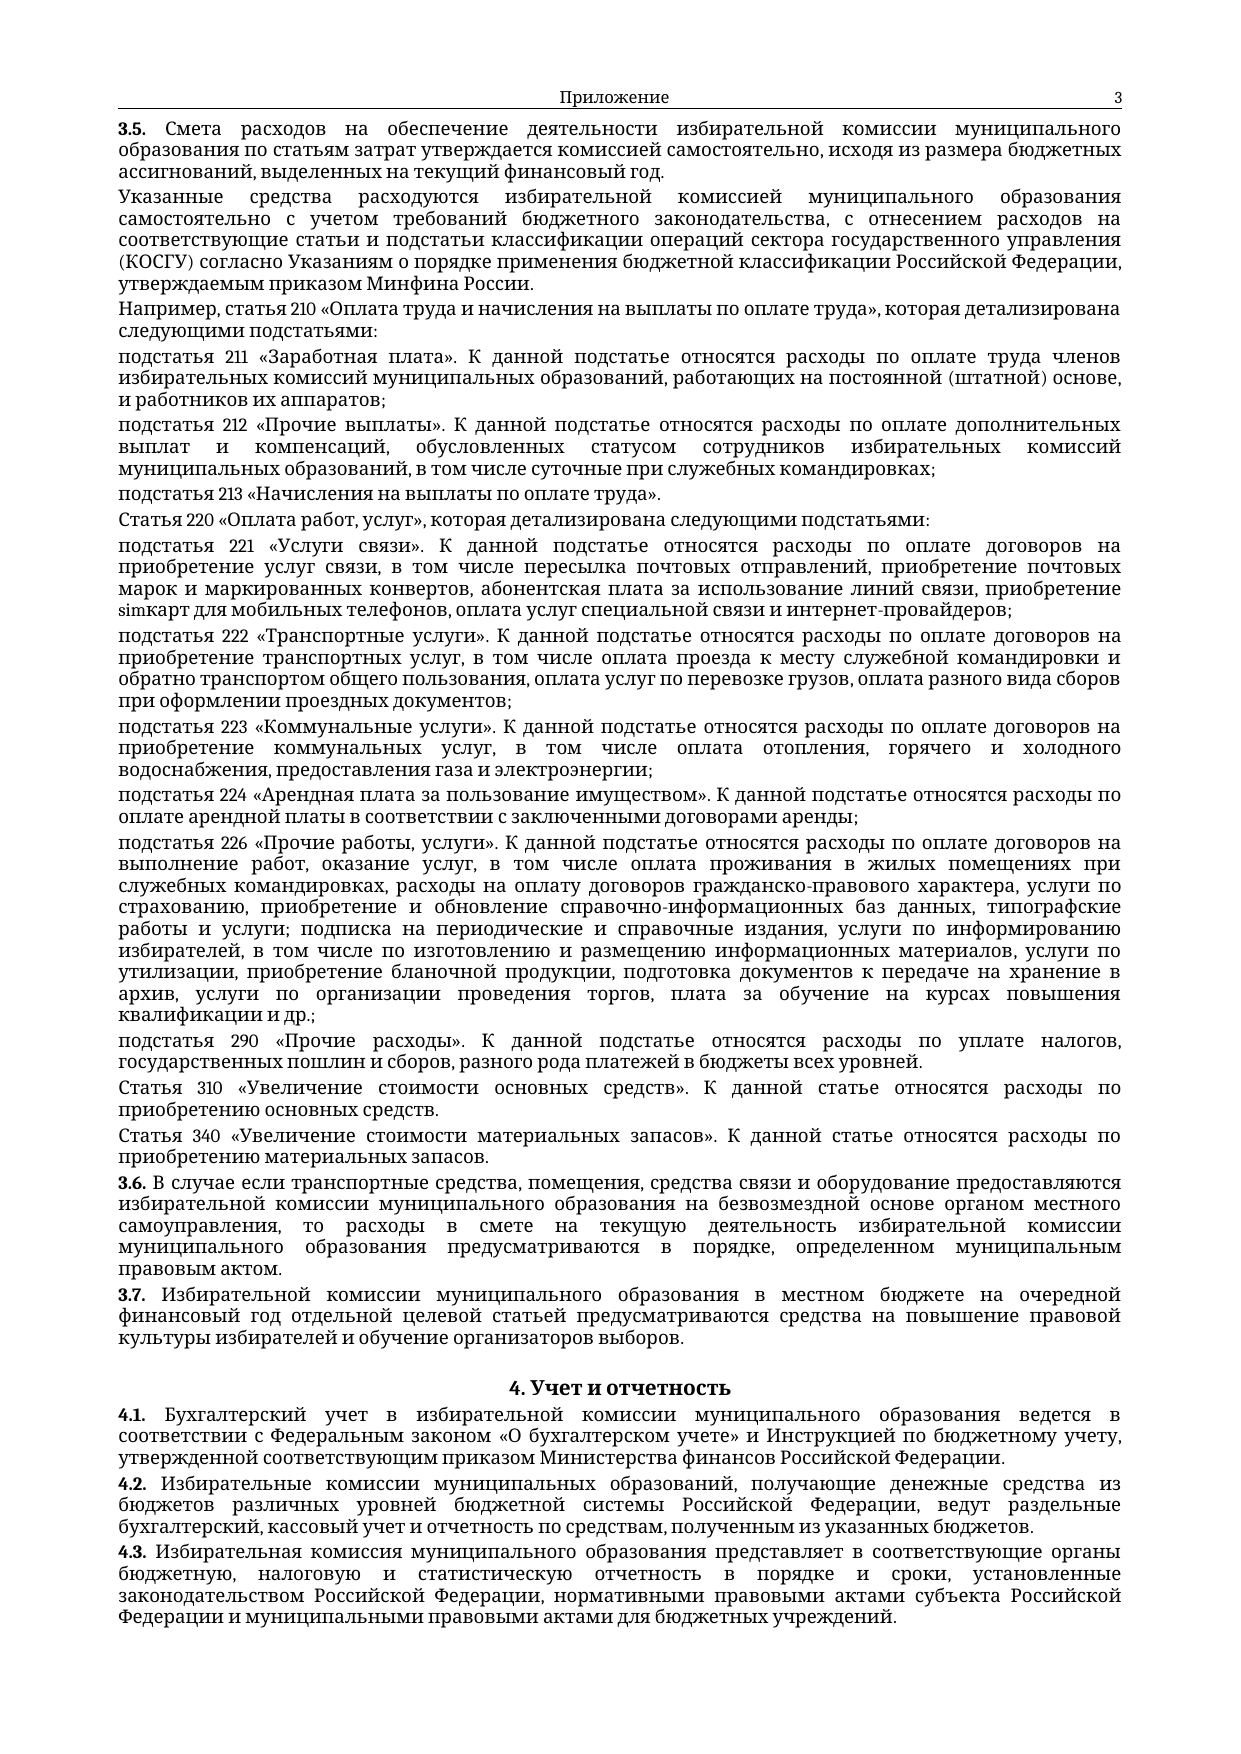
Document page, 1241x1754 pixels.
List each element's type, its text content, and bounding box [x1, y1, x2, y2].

text подстатья 212 «Прочие выплаты». К данной подстатье относятся расходы по оплате дополнительных выплат и компенсаций, обусловленных статусом сотрудников избирательных комиссий муниципальных образований, в том числе суточные при служебных командировках; [118, 415, 1122, 480]
text Статья 340 «Увеличение стоимости материальных запасов». К данной статье относятся расходы по приобретению материальных запасов. [118, 1125, 1122, 1168]
text 3.5. Смета расходов на обеспечение деятельности избирательной комиссии муниципального образования по статьям затрат утверждается комиссией самостоятельно, исходя из размера бюджетных ассигнований, выделенных на текущий финансовый год. [118, 118, 1122, 183]
text Например, статья 210 «Оплата труда и начисления на выплаты по оплате труда», которая детализирована следующими подстатьями: [118, 299, 1122, 342]
text 4.1. Бухгалтерский учет в избирательной комиссии муниципального образования ведется в соответствии с Федеральным законом «О бухгалтерском учете» и Инструкцией по бюджетному учету, утвержденной соответствующим приказом Министерства финансов Российской Федерации. [118, 1404, 1122, 1469]
text подстатья 224 «Арендная плата за пользование имуществом». К данной подстатье относятся расходы по оплате арендной платы в соответствии с заключенными договорами аренды; [118, 785, 1122, 828]
text 3.7. Избирательной комиссии муниципального образования в местном бюджете на очередной финансовый год отдельной целевой статьей предусматриваются средства на повышение правовой культуры избирателей и обучение организаторов выборов. [118, 1284, 1122, 1349]
text Указанные средства расходуются избирательной комиссией муниципального образования самостоятельно с учетом требований бюджетного законодательства, с отнесением расходов на соответствующие статьи и подстатьи классификации операций сектора государственного управления (КОСГУ) согласно Указаниям о порядке применения бюджетной классификации Российской Федерации, утверждаемым приказом Минфина России. [118, 187, 1122, 295]
text Статья 310 «Увеличение стоимости основных средств». К данной статье относятся расходы по приобретению основных средств. [118, 1078, 1122, 1121]
text подстатья 221 «Услуги связи». К данной подстатье относятся расходы по оплате договоров на приобретение услуг связи, в том числе пересылка почтовых отправлений, приобретение почтовых марок и маркированных конвертов, абонентская плата за использование линий связи, приобретение simкарт для мобильных телефонов, оплата услуг специальной связи и интернет-провайдеров; [118, 535, 1122, 622]
text подстатья 211 «Заработная плата». К данной подстатье относятся расходы по оплате труда членов избирательных комиссий муниципальных образований, работающих на постоянной (штатной) основе, и работников их аппаратов; [118, 346, 1122, 411]
text 3.6. В случае если транспортные средства, помещения, средства связи и оборудование предоставляются избирательной комиссии муниципального образования на безвозмездной основе органом местного самоуправления, то расходы в смете на текущую деятельность избирательной комиссии муниципального образования предусматриваются в порядке, определенном муниципальным правовым актом. [118, 1172, 1122, 1280]
text подстатья 226 «Прочие работы, услуги». К данной подстатье относятся расходы по оплате договоров на выполнение работ, оказание услуг, в том числе оплата проживания в жилых помещениях при служебных командировках, расходы на оплату договоров гражданско-правового характера, услуги по страхованию, приобретение и обновление справочно-информационных баз данных, типографские работы и услуги; подписка на периодические и справочные издания, услуги по информированию избирателей, в том числе по изготовлению и размещению информационных материалов, услуги по утилизации, приобретение бланочной продукции, подготовка документов к передаче на хранение в архив, услуги по организации проведения торгов, плата за обучение на курсах повышения квалификации и др.; [118, 832, 1122, 1026]
text подстатья 222 «Транспортные услуги». К данной подстатье относятся расходы по оплате договоров на приобретение транспортных услуг, в том числе оплата проезда к месту служебной командировки и обратно транспортом общего пользования, оплата услуг по перевозке грузов, оплата разного вида сборов при оформлении проездных документов; [118, 626, 1122, 712]
text Статья 220 «Оплата работ, услуг», которая детализирована следующими подстатьями: [118, 509, 1122, 531]
text подстатья 290 «Прочие расходы». К данной подстатье относятся расходы по уплате налогов, государственных пошлин и сборов, разного рода платежей в бюджеты всех уровней. [118, 1031, 1122, 1074]
text подстатья 223 «Коммунальные услуги». К данной подстатье относятся расходы по оплате договоров на приобретение коммунальных услуг, в том числе оплата отопления, горячего и холодного водоснабжения, предоставления газа и электроэнергии; [118, 716, 1122, 781]
subtitle 4. Учет и отчетность [118, 1376, 1122, 1400]
text 4.3. Избирательная комиссия муниципального образования представляет в соответствующие органы бюджетную, налоговую и статистическую отчетность в порядке и сроки, установленные законодательством Российской Федерации, нормативными правовыми актами субъекта Российской Федерации и муниципальными правовыми актами для бюджетных учреждений. [118, 1542, 1122, 1628]
text подстатья 213 «Начисления на выплаты по оплате труда». [118, 484, 1122, 505]
text 4.2. Избирательные комиссии муниципальных образований, получающие денежные средства из бюджетов различных уровней бюджетной системы Российской Федерации, ведут раздельные бухгалтерский, кассовый учет и отчетность по средствам, полученным из указанных бюджетов. [118, 1473, 1122, 1538]
